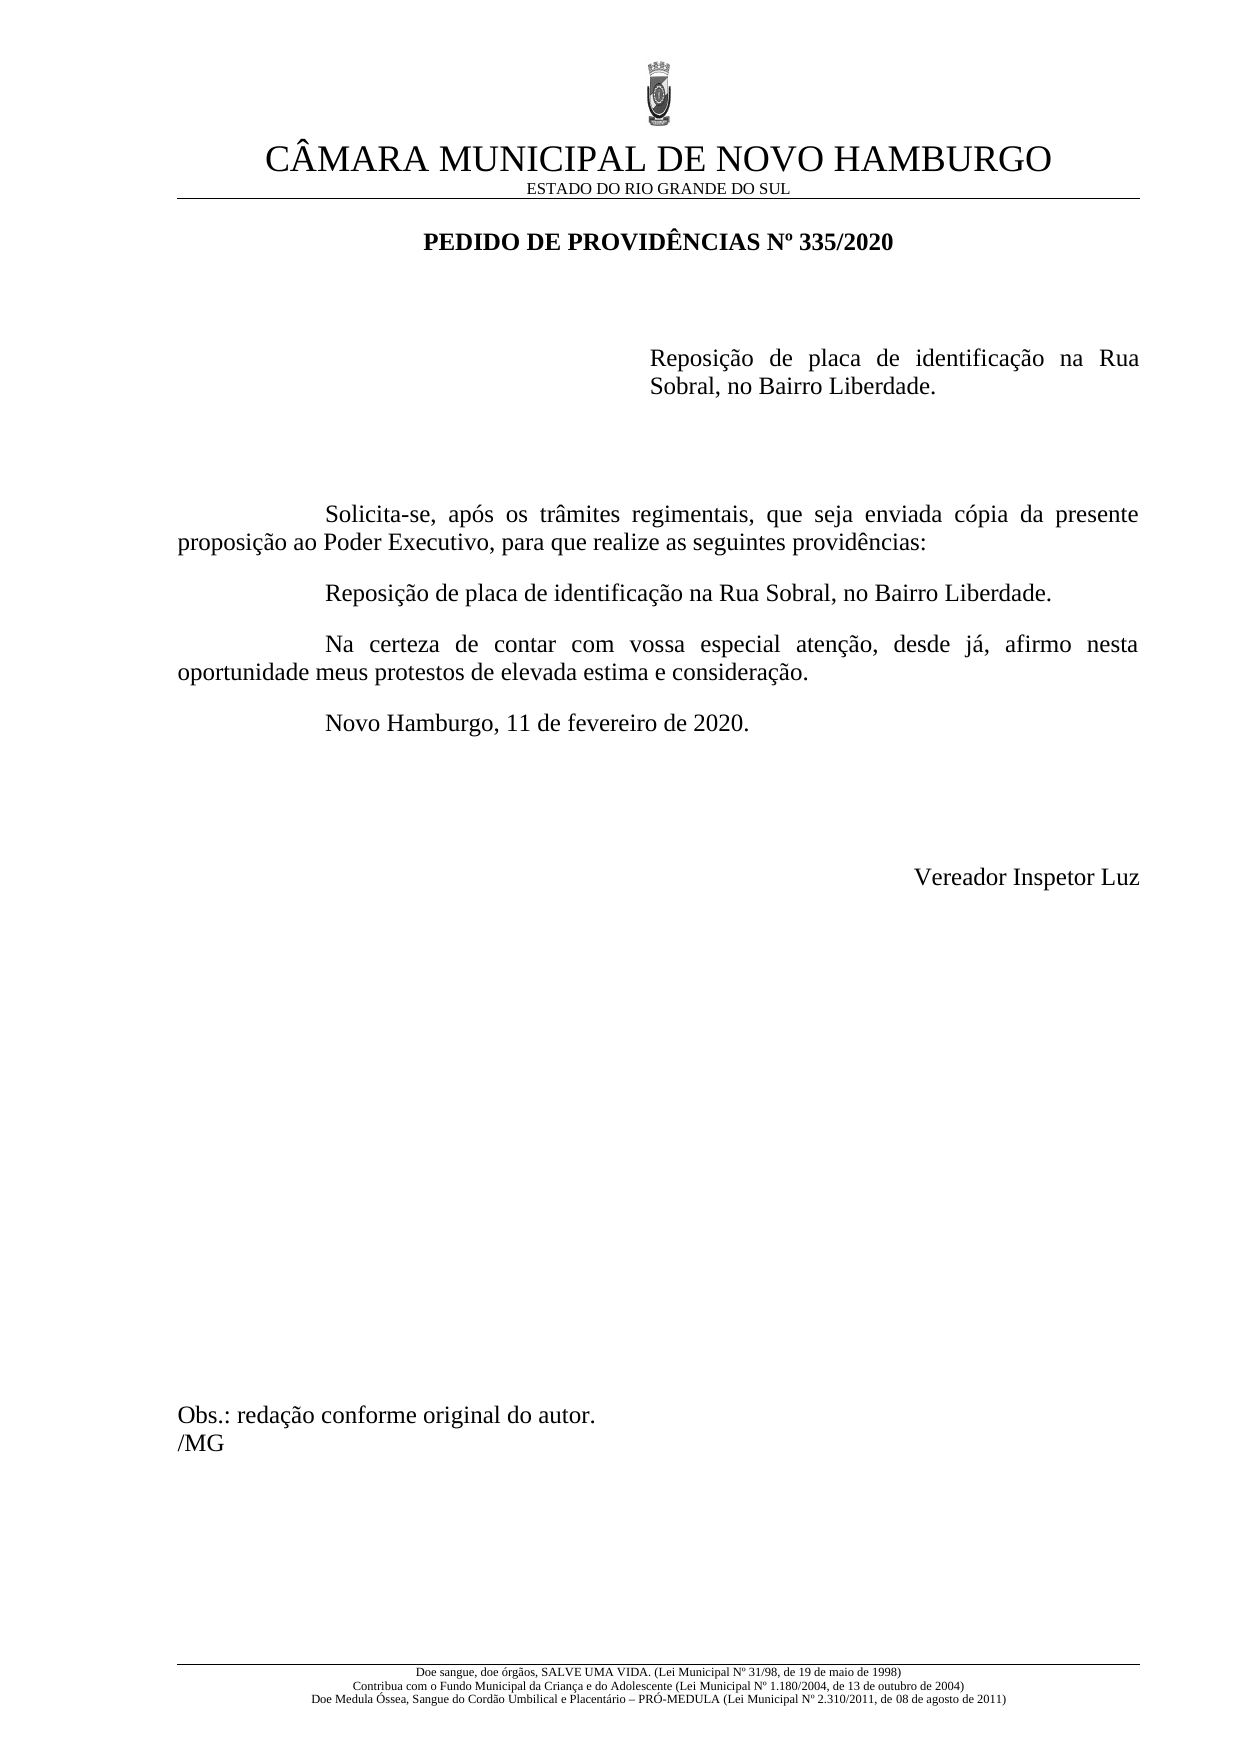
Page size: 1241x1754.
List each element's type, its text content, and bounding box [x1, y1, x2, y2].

text Solicita-se, após os trâmites regimentais, que seja enviada cópia da presente proposição ao Poder Executivo, para que realize as seguintes providências: [177, 500, 1140, 556]
text Vereador Inspetor Luz [177, 863, 1140, 891]
text Reposição de placa de identificação na Rua Sobral, no Bairro Liberdade. [649, 344, 1140, 400]
text Novo Hamburgo, 11 de fevereiro de 2020. [177, 709, 1140, 737]
text PEDIDO DE PROVIDÊNCIAS Nº 335/2020 [177, 228, 1140, 256]
text Obs.: redação conforme original do autor. [177, 1401, 1140, 1429]
text Reposição de placa de identificação na Rua Sobral, no Bairro Liberdade. [177, 579, 1140, 607]
text /MG [177, 1429, 1140, 1457]
text Na certeza de contar com vossa especial atenção, desde já, afirmo nesta oportunidade meus protestos de elevada estima e consideração. [177, 631, 1140, 686]
